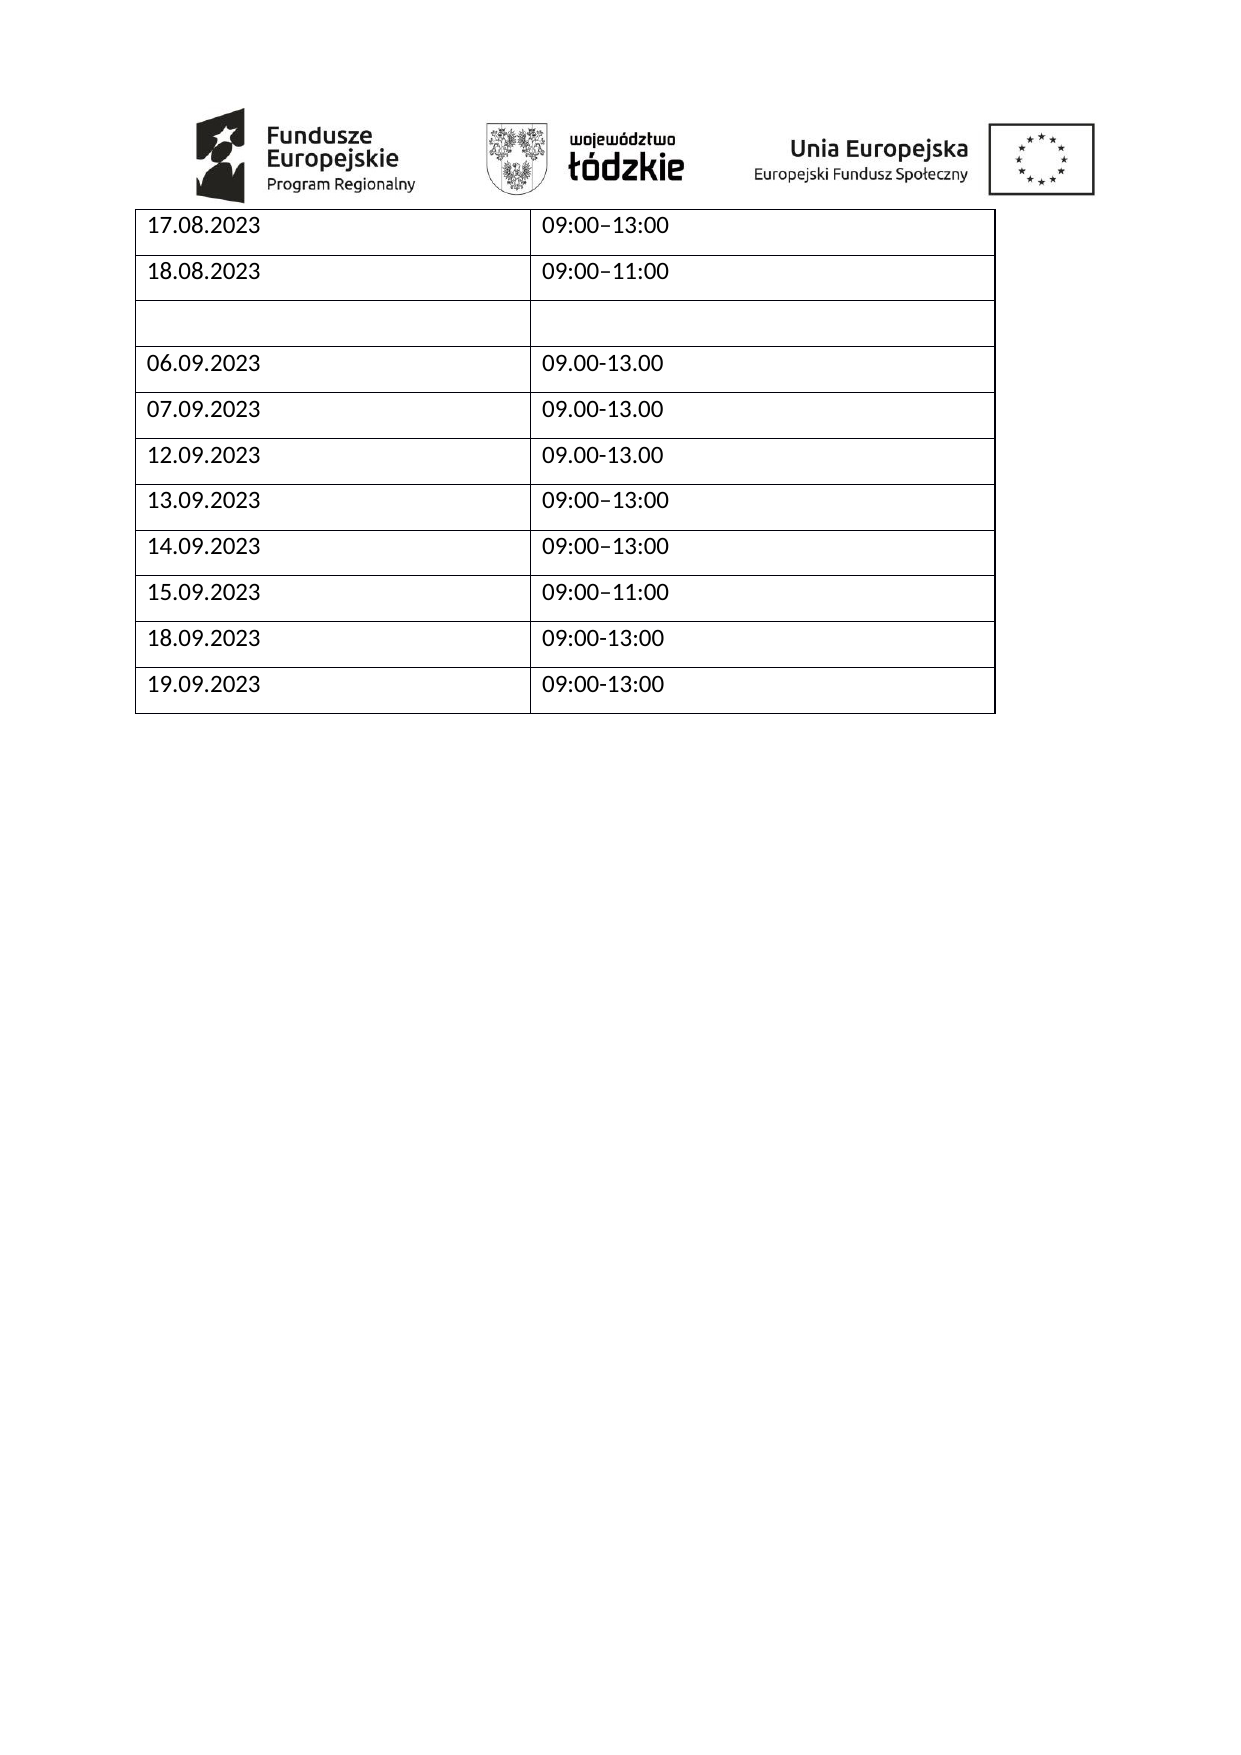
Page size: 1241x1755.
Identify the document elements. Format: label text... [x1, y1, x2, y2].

table_cell 12.09.2023 [136, 439, 530, 484]
table_cell 09:00–13:00 [531, 210, 994, 254]
table_cell 09:00–13:00 [531, 531, 994, 575]
table_cell 14.09.2023 [136, 531, 530, 575]
table_cell 15.09.2023 [136, 576, 530, 621]
table_cell 09:00-13:00 [531, 622, 994, 667]
table_cell [136, 301, 530, 346]
table_cell [531, 301, 994, 346]
table_cell 06.09.2023 [136, 347, 530, 392]
table_cell 09.00-13.00 [531, 393, 994, 438]
table_cell 09.00-13.00 [531, 439, 994, 484]
table_cell 09:00–13:00 [531, 485, 994, 529]
table_cell 18.08.2023 [136, 256, 530, 300]
table_cell 09:00-13:00 [531, 668, 994, 713]
table_cell 09.00-13.00 [531, 347, 994, 392]
table_cell 07.09.2023 [136, 393, 530, 438]
table_cell 17.08.2023 [136, 210, 530, 254]
table_cell 13.09.2023 [136, 485, 530, 529]
table_cell 18.09.2023 [136, 622, 530, 667]
table_cell 09:00–11:00 [531, 576, 994, 621]
picture [190, 107, 1098, 205]
table_cell 19.09.2023 [136, 668, 530, 713]
table_cell 09:00–11:00 [531, 256, 994, 300]
